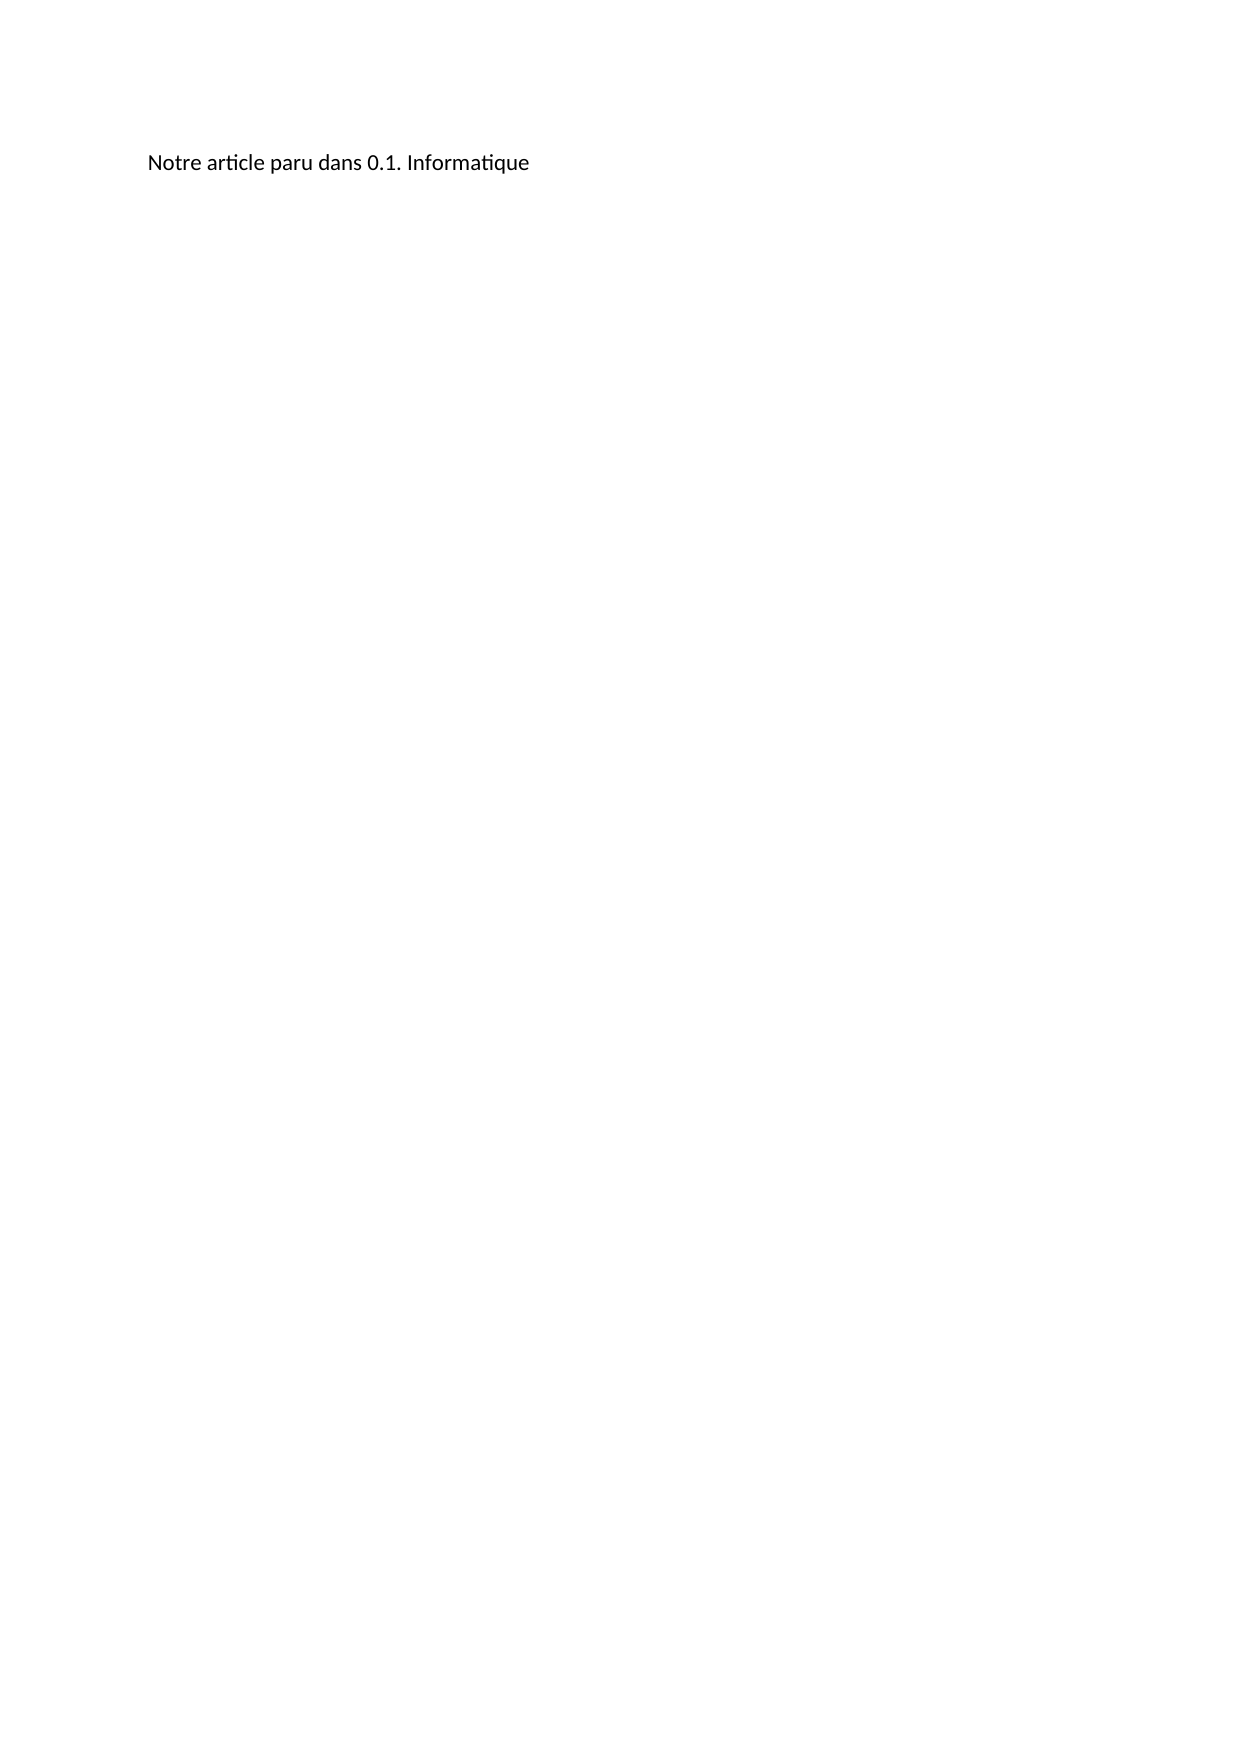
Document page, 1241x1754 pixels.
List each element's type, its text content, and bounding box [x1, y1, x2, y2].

text Notre article paru dans 0.1. Informatique [148, 148, 1093, 176]
